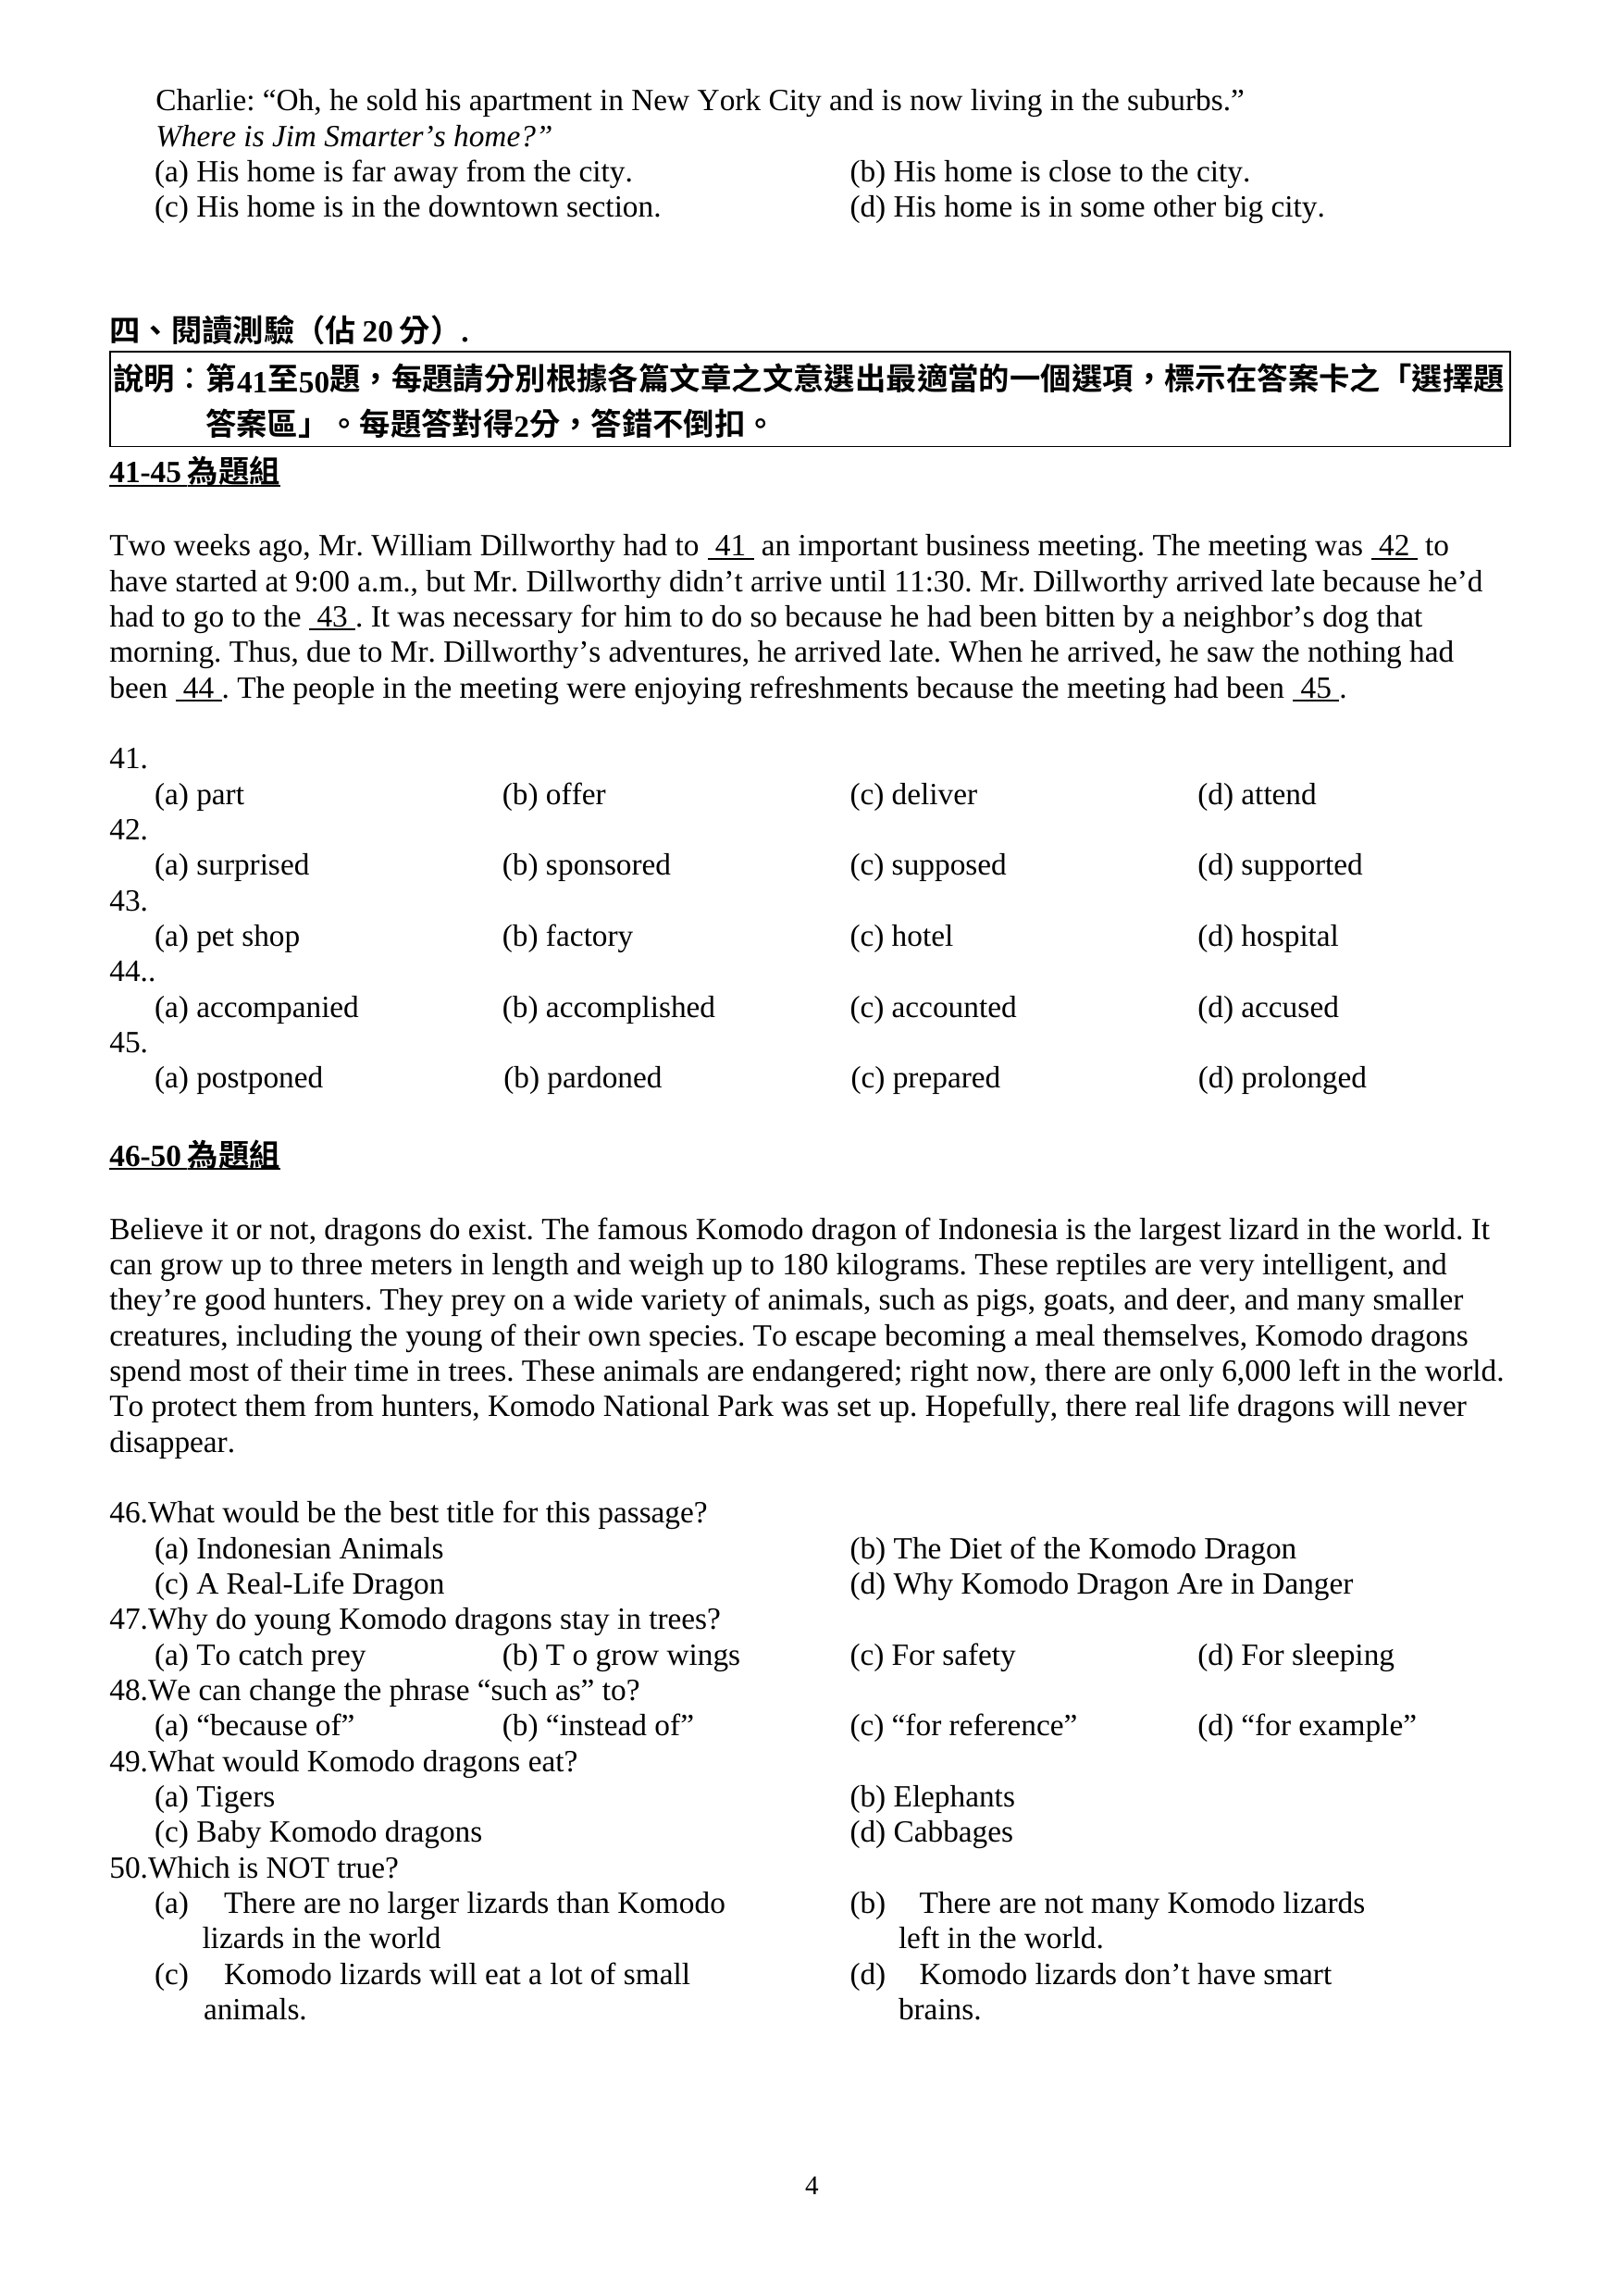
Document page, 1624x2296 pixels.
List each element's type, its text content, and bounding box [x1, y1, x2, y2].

table_header (a) postponed [144, 1060, 493, 1095]
table_cell (d) Cabbages [839, 1814, 1187, 1849]
table_header (c) supposed [839, 847, 1187, 882]
table_header (c) For safety [839, 1636, 1187, 1671]
table_cell (c) Baby Komodo dragons [144, 1814, 839, 1849]
text Believe it or not, dragons do exist. The famous Komodo dragon of Indonesia is the largest lizard in the world. It can grow up to three meters in length and weigh up to 180 kilograms. These reptiles are very intelligent, and they’re good hunters. They prey on a wide variety of animals, such as pigs, goats, and deer, and many smaller creatures, including the young of their own species. To escape becoming a meal themselves, Komodo dragons spend most of their time in trees. These animals are endangered; right now, there are only 6,000 left in the world. To protect them from hunters, Komodo National Park was set up. Hopefully, there real life dragons will never disappear. [109, 1210, 1514, 1458]
table_header There are no larger lizards than Komodo lizards in the world [144, 1884, 839, 1955]
table_header (c) “for reference” [839, 1707, 1187, 1743]
table_header (a) pet shop [144, 917, 491, 953]
table_header (b) offer [491, 776, 839, 811]
table_header (d) “for example” [1187, 1707, 1534, 1743]
table_header (b) His home is close to the city. [839, 153, 1534, 189]
table_header (b) “instead of” [491, 1707, 839, 1743]
table_header (d) accused [1187, 988, 1534, 1024]
table_cell (c) A Real-Life Dragon [144, 1565, 839, 1600]
table_header (c) accounted [839, 988, 1187, 1024]
text Charlie: “Oh, he sold his apartment in New York City and is now living in the suburbs.” [144, 82, 1514, 118]
table_header (b) pardoned [493, 1060, 840, 1095]
table_cell (d) Why Komodo Dragon Are in Danger [839, 1565, 1534, 1600]
table_header (c) prepared [840, 1060, 1187, 1095]
list What would Komodo dragons eat? [109, 1743, 1514, 1778]
table_header (b) The Diet of the Komodo Dragon [839, 1530, 1534, 1565]
list What would be the best title for this passage? [109, 1494, 1514, 1530]
list We can change the phrase “such as” to? [109, 1671, 1514, 1706]
table_header (d) prolonged [1187, 1060, 1534, 1095]
text Where is Jim Smarter’s home?” [144, 118, 1514, 153]
table_header (d) attend [1187, 776, 1534, 811]
text 四、閱讀測驗（佔20分）. [109, 306, 1514, 351]
table_header (b) accomplished [491, 988, 839, 1024]
list Which is NOT true? [109, 1849, 1514, 1884]
table_header (c) deliver [839, 776, 1187, 811]
list Why do young Komodo dragons stay in trees? [109, 1600, 1514, 1636]
table_header (a) surprised [144, 847, 491, 882]
table_cell (d) His home is in some other big city. [839, 189, 1534, 224]
table_cell (c) His home is in the downtown section. [144, 189, 839, 224]
text 說明︰第41至50題，每題請分別根據各篇文章之文意選出最適當的一個選項，標示在答案卡之「選擇題答案區」。每題答對得2分，答錯不倒扣。 [111, 353, 1509, 446]
table_header (a) part [144, 776, 491, 811]
table_header (d) supported [1187, 847, 1534, 882]
table_header (c) hotel [839, 917, 1187, 953]
table_header (a) accompanied [144, 988, 491, 1024]
list . [109, 953, 1514, 988]
text Two weeks ago, Mr. William Dillworthy had to 41 an important business meeting. The meeting was 42 to have started at 9:00 a.m., but Mr. Dillworthy didn’t arrive until 11:30. Mr. Dillworthy arrived late because he’d had to go to the 43 . It was necessary for him to do so because he had been bitten by a neighbor’s dog that morning. Thus, due to Mr. Dillworthy’s adventures, he arrived late. When he arrived, he saw the nothing had been 44 . The people in the meeting were enjoying refreshments because the meeting had been 45 . [109, 527, 1514, 704]
text 46-50為題組 [109, 1130, 1514, 1174]
table_cell Komodo lizards don’t have smart brains. [839, 1955, 1534, 2026]
table_header (a) Tigers [144, 1778, 839, 1813]
table_header (b) Elephants [839, 1778, 1187, 1813]
table_header (b) factory [491, 917, 839, 953]
table_header (a) To catch prey [144, 1636, 491, 1671]
table_header (a) “because of” [144, 1707, 491, 1743]
table_cell [1187, 1814, 1534, 1849]
table_header (d) For sleeping [1187, 1636, 1534, 1671]
text 41-45為題組 [109, 447, 1514, 491]
table_header There are not many Komodo lizards left in the world. [839, 1884, 1534, 1955]
table_header (b) T o grow wings [491, 1636, 839, 1671]
table_cell Komodo lizards will eat a lot of small animals. [144, 1955, 839, 2026]
table_header (a) His home is far away from the city. [144, 153, 839, 189]
table_header (d) hospital [1187, 917, 1534, 953]
table_header (b) sponsored [491, 847, 839, 882]
table_header (a) Indonesian Animals [144, 1530, 839, 1565]
table_header [1187, 1778, 1534, 1813]
